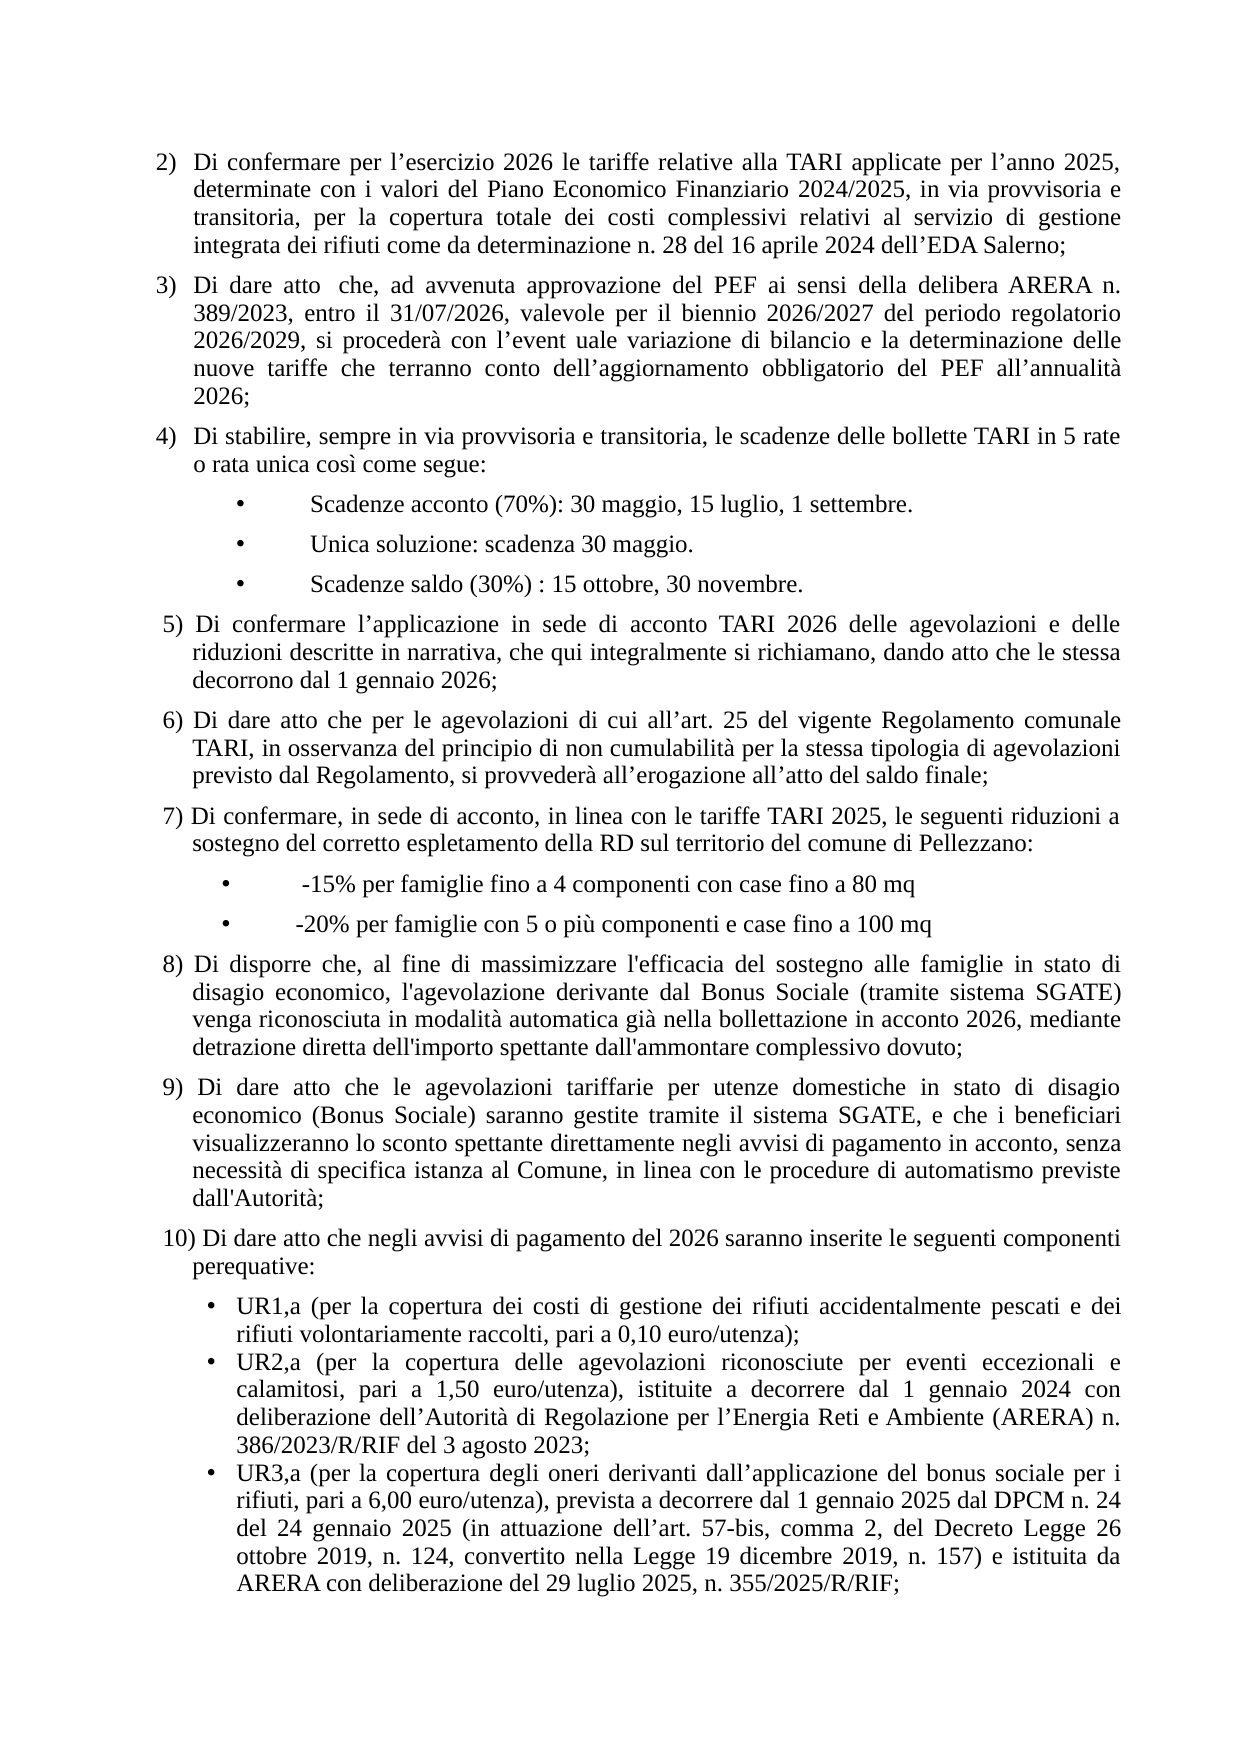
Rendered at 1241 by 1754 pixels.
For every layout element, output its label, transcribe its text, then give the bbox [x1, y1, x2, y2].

text 10) Di dare atto che negli avvisi di pagamento del 2026 saranno inserite le seguenti componenti perequative: [162, 1224, 1122, 1280]
text 6) Di dare atto che per le agevolazioni di cui all’art. 25 del vigente Regolamento comunale TARI, in osservanza del principio di non cumulabilità per la stessa tipologia di agevolazioni previsto dal Regolamento, si provvederà all’erogazione all’atto del saldo finale; [162, 706, 1122, 789]
list Di dare atto che, ad avvenuta approvazione del PEF ai sensi della delibera ARERA n. 389/2023, entro il 31/07/2026, valevole per il biennio 2026/2027 del periodo regolatorio 2026/2029, si procederà con l’event uale variazione di bilancio e la determinazione delle nuove tariffe che terranno conto dell’aggiornamento obbligatorio del PEF all’annualità 2026; [156, 271, 1122, 409]
list Di stabilire, sempre in via provvisoria e transitoria, le scadenze delle bollette TARI in 5 rate o rata unica così come segue: [156, 422, 1122, 477]
list UR1,a (per la copertura dei costi di gestione dei rifiuti accidentalmente pescati e dei rifiuti volontariamente raccolti, pari a 0,10 euro/utenza); [207, 1292, 1122, 1348]
text 9) Di dare atto che le agevolazioni tariffarie per utenze domestiche in stato di disagio economico (Bonus Sociale) saranno gestite tramite il sistema SGATE, e che i beneficiari visualizzeranno lo sconto spettante direttamente negli avvisi di pagamento in acconto, senza necessità di specifica istanza al Comune, in linea con le procedure di automatismo previste dall'Autorità; [162, 1073, 1122, 1212]
list Unica soluzione: scadenza 30 maggio. [236, 530, 1122, 558]
list Scadenze saldo (30%) : 15 ottobre, 30 novembre. [236, 570, 1122, 598]
list Di confermare per l’esercizio 2026 le tariffe relative alla TARI applicate per l’anno 2025, determinate con i valori del Piano Economico Finanziario 2024/2025, in via provvisoria e transitoria, per la copertura totale dei costi complessivi relativi al servizio di gestione integrata dei rifiuti come da determinazione n. 28 del 16 aprile 2024 dell’EDA Salerno; [156, 148, 1122, 258]
list -15% per famiglie fino a 4 componenti con case fino a 80 mq [222, 870, 1122, 897]
list -20% per famiglie con 5 o più componenti e case fino a 100 mq [222, 910, 1122, 938]
list UR2,a (per la copertura delle agevolazioni riconosciute per eventi eccezionali e calamitosi, pari a 1,50 euro/utenza), istituite a decorrere dal 1 gennaio 2024 con deliberazione dell’Autorità di Regolazione per l’Energia Reti e Ambiente (ARERA) n. 386/2023/R/RIF del 3 agosto 2023; [207, 1348, 1122, 1459]
text 8) Di disporre che, al fine di massimizzare l'efficacia del sostegno alle famiglie in stato di disagio economico, l'agevolazione derivante dal Bonus Sociale (tramite sistema SGATE) venga riconosciuta in modalità automatica già nella bollettazione in acconto 2026, mediante detrazione diretta dell'importo spettante dall'ammontare complessivo dovuto; [162, 950, 1122, 1061]
text 5) Di confermare l’applicazione in sede di acconto TARI 2026 delle agevolazioni e delle riduzioni descritte in narrativa, che qui integralmente si richiamano, dando atto che le stessa decorrono dal 1 gennaio 2026; [162, 611, 1122, 694]
list Scadenze acconto (70%): 30 maggio, 15 luglio, 1 settembre. [236, 490, 1122, 518]
text 7) Di confermare, in sede di acconto, in linea con le tariffe TARI 2025, le seguenti riduzioni a sostegno del corretto espletamento della RD sul territorio del comune di Pellezzano: [162, 802, 1122, 857]
list UR3,a (per la copertura degli oneri derivanti dall’applicazione del bonus sociale per i rifiuti, pari a 6,00 euro/utenza), prevista a decorrere dal 1 gennaio 2025 dal DPCM n. 24 del 24 gennaio 2025 (in attuazione dell’art. 57-bis, comma 2, del Decreto Legge 26 ottobre 2019, n. 124, convertito nella Legge 19 dicembre 2019, n. 157) e istituita da ARERA con deliberazione del 29 luglio 2025, n. 355/2025/R/RIF; [207, 1459, 1122, 1597]
